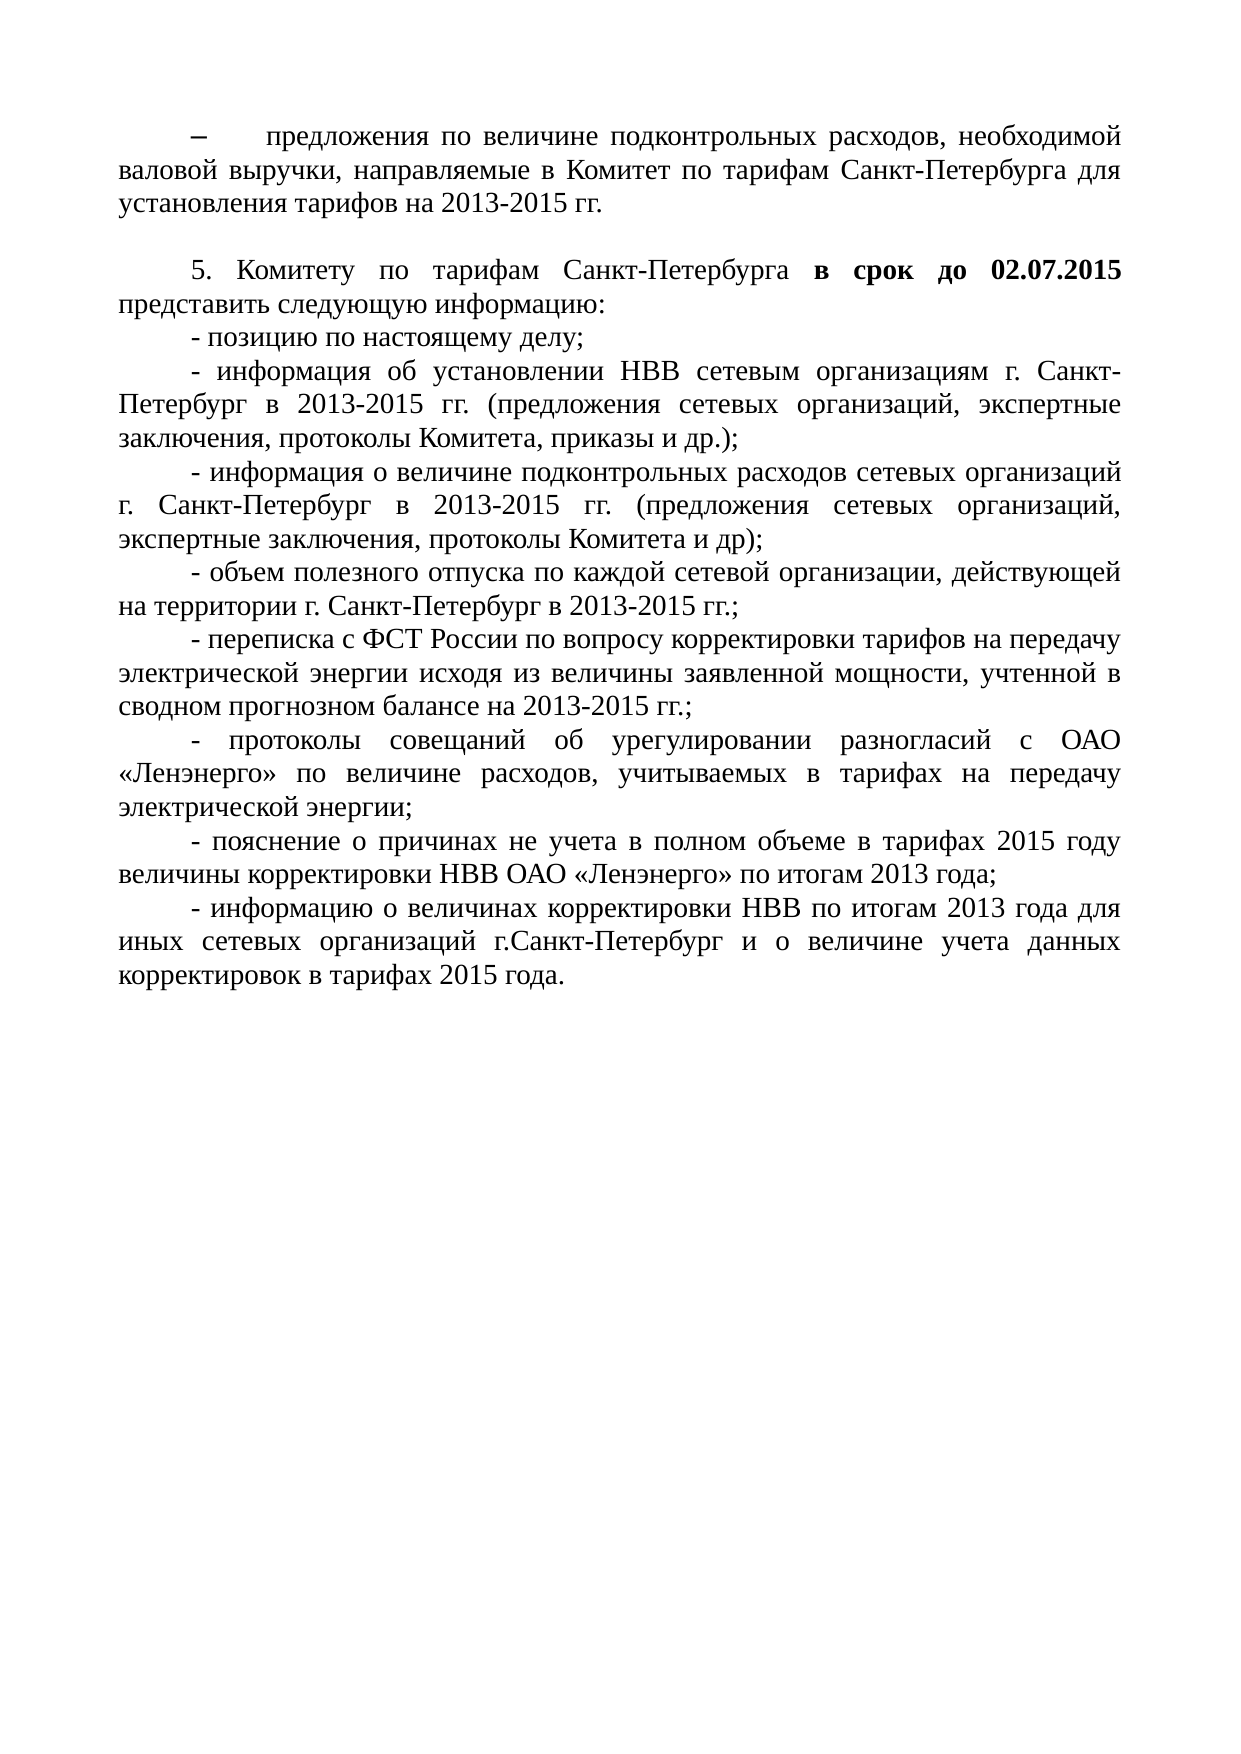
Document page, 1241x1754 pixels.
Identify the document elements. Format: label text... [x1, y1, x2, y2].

text 5. Комитету по тарифам Санкт-Петербурга в срок до 02.07.2015 представить следующую информацию: [118, 252, 1122, 319]
text - информация о величине подконтрольных расходов сетевых организаций г. Санкт-Петербург в 2013-2015 гг. (предложения сетевых организаций, экспертные заключения, протоколы Комитета и др); [118, 454, 1122, 554]
text - протоколы совещаний об урегулировании разногласий с ОАО «Ленэнерго» по величине расходов, учитываемых в тарифах на передачу электрической энергии; [118, 722, 1122, 823]
text - объем полезного отпуска по каждой сетевой организации, действующей на территории г. Санкт-Петербург в 2013-2015 гг.; [118, 554, 1122, 621]
text - позицию по настоящему делу; [118, 319, 1122, 353]
text - информация об установлении НВВ сетевым организациям г. Санкт-Петербург в 2013-2015 гг. (предложения сетевых организаций, экспертные заключения, протоколы Комитета, приказы и др.); [118, 353, 1122, 454]
list предложения по величине подконтрольных расходов, необходимой валовой выручки, направляемые в Комитет по тарифам Санкт-Петербурга для установления тарифов на 2013-2015 гг. [118, 118, 1122, 219]
text - пояснение о причинах не учета в полном объеме в тарифах 2015 году величины корректировки НВВ ОАО «Ленэнерго» по итогам 2013 года; [118, 823, 1122, 890]
text - информацию о величинах корректировки НВВ по итогам 2013 года для иных сетевых организаций г.Санкт-Петербург и о величине учета данных корректировок в тарифах 2015 года. [118, 890, 1122, 990]
text - переписка с ФСТ России по вопросу корректировки тарифов на передачу электрической энергии исходя из величины заявленной мощности, учтенной в сводном прогнозном балансе на 2013-2015 гг.; [118, 621, 1122, 722]
